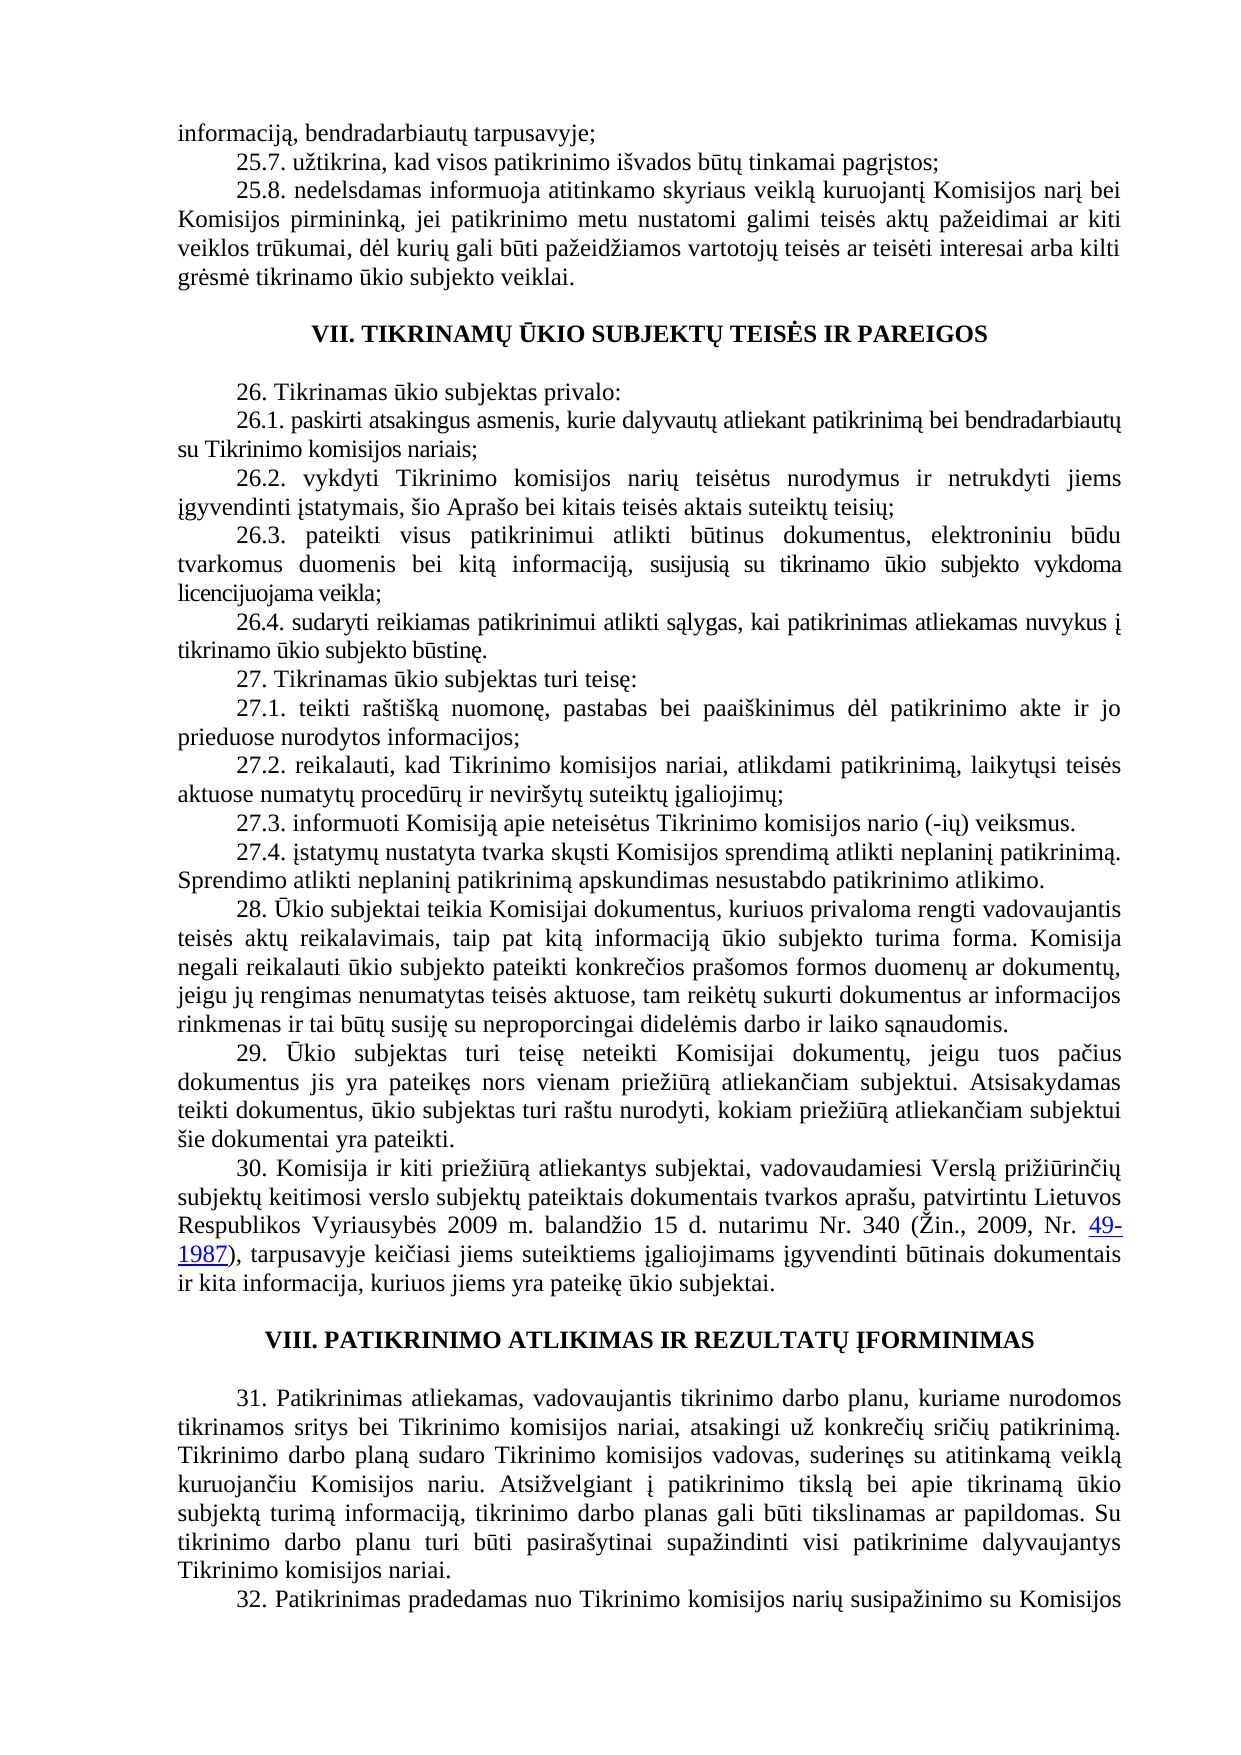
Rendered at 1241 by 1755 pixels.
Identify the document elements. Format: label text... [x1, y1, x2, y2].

text 27.1. teikti raštišką nuomonę, pastabas bei paaiškinimus dėl patikrinimo akte ir jo prieduose nurodytos informacijos; [177, 693, 1122, 751]
text 26.4. sudaryti reikiamas patikrinimui atlikti sąlygas, kai patikrinimas atliekamas nuvykus į tikrinamo ūkio subjekto būstinę. [177, 607, 1122, 664]
text VII. TIKRINAMŲ ūkio subjektų TEISĖS IR PAREIGOS [177, 319, 1122, 348]
text 27.2. reikalauti, kad Tikrinimo komisijos nariai, atlikdami patikrinimą, laikytųsi teisės aktuose numatytų procedūrų ir neviršytų suteiktų įgaliojimų; [177, 751, 1122, 808]
text 26.2. vykdyti Tikrinimo komisijos narių teisėtus nurodymus ir netrukdyti jiems įgyvendinti įstatymais, šio Aprašo bei kitais teisės aktais suteiktų teisių; [177, 463, 1122, 521]
text 29. Ūkio subjektas turi teisę neteikti Komisijai dokumentų, jeigu tuos pačius dokumentus jis yra pateikęs nors vienam priežiūrą atliekančiam subjektui. Atsisakydamas teikti dokumentus, ūkio subjektas turi raštu nurodyti, kokiam priežiūrą atliekančiam subjektui šie dokumentai yra pateikti. [177, 1038, 1122, 1153]
text 25.8. nedelsdamas informuoja atitinkamo skyriaus veiklą kuruojantį Komisijos narį bei Komisijos pirmininką, jei patikrinimo metu nustatomi galimi teisės aktų pažeidimai ar kiti veiklos trūkumai, dėl kurių gali būti pažeidžiamos vartotojų teisės ar teisėti interesai arba kilti grėsmė tikrinamo ūkio subjekto veiklai. [177, 176, 1122, 291]
text 28. Ūkio subjektai teikia Komisijai dokumentus, kuriuos privaloma rengti vadovaujantis teisės aktų reikalavimais, taip pat kitą informaciją ūkio subjekto turima forma. Komisija negali reikalauti ūkio subjekto pateikti konkrečios prašomos formos duomenų ar dokumentų, jeigu jų rengimas nenumatytas teisės aktuose, tam reikėtų sukurti dokumentus ar informacijos rinkmenas ir tai būtų susiję su neproporcingai didelėmis darbo ir laiko sąnaudomis. [177, 894, 1122, 1038]
text 27.4. įstatymų nustatyta tvarka skųsti Komisijos sprendimą atlikti neplaninį patikrinimą. Sprendimo atlikti neplaninį patikrinimą apskundimas nesustabdo patikrinimo atlikimo. [177, 837, 1122, 894]
text informaciją, bendradarbiautų tarpusavyje; [177, 118, 1122, 147]
text 26.3. pateikti visus patikrinimui atlikti būtinus dokumentus, elektroniniu būdu tvarkomus duomenis bei kitą informaciją, susijusią su tikrinamo ūkio subjekto vykdoma licencijuojama veikla; [177, 521, 1122, 607]
text 31. Patikrinimas atliekamas, vadovaujantis tikrinimo darbo planu, kuriame nurodomos tikrinamos sritys bei Tikrinimo komisijos nariai, atsakingi už konkrečių sričių patikrinimą. Tikrinimo darbo planą sudaro Tikrinimo komisijos vadovas, suderinęs su atitinkamą veiklą kuruojančiu Komisijos nariu. Atsižvelgiant į patikrinimo tikslą bei apie tikrinamą ūkio subjektą turimą informaciją, tikrinimo darbo planas gali būti tikslinamas ar papildomas. Su tikrinimo darbo planu turi būti pasirašytinai supažindinti visi patikrinime dalyvaujantys Tikrinimo komisijos nariai. [177, 1383, 1122, 1584]
text 25.7. užtikrina, kad visos patikrinimo išvados būtų tinkamai pagrįstos; [177, 147, 1122, 176]
text 32. Patikrinimas pradedamas nuo Tikrinimo komisijos narių susipažinimo su Komisijos [177, 1584, 1122, 1613]
text 27.3. informuoti Komisiją apie neteisėtus Tikrinimo komisijos nario (-ių) veiksmus. [177, 808, 1122, 837]
text 26.1. paskirti atsakingus asmenis, kurie dalyvautų atliekant patikrinimą bei bendradarbiautų su Tikrinimo komisijos nariais; [177, 406, 1122, 463]
text 26. Tikrinamas ūkio subjektas privalo: [177, 377, 1122, 406]
text 30. Komisija ir kiti priežiūrą atliekantys subjektai, vadovaudamiesi Verslą prižiūrinčių subjektų keitimosi verslo subjektų pateiktais dokumentais tvarkos aprašu, patvirtintu Lietuvos Respublikos Vyriausybės 2009 m. balandžio 15 d. nutarimu Nr. 340 (Žin., 2009, Nr. 49-1987), tarpusavyje keičiasi jiems suteiktiems įgaliojimams įgyvendinti būtinais dokumentais ir kita informacija, kuriuos jiems yra pateikę ūkio subjektai. [177, 1153, 1122, 1297]
text 27. Tikrinamas ūkio subjektas turi teisę: [177, 664, 1122, 693]
text VIII. PATIKRINIMO ATLIKIMAS IR REZULTATŲ ĮFORMINIMAS [177, 1326, 1122, 1354]
